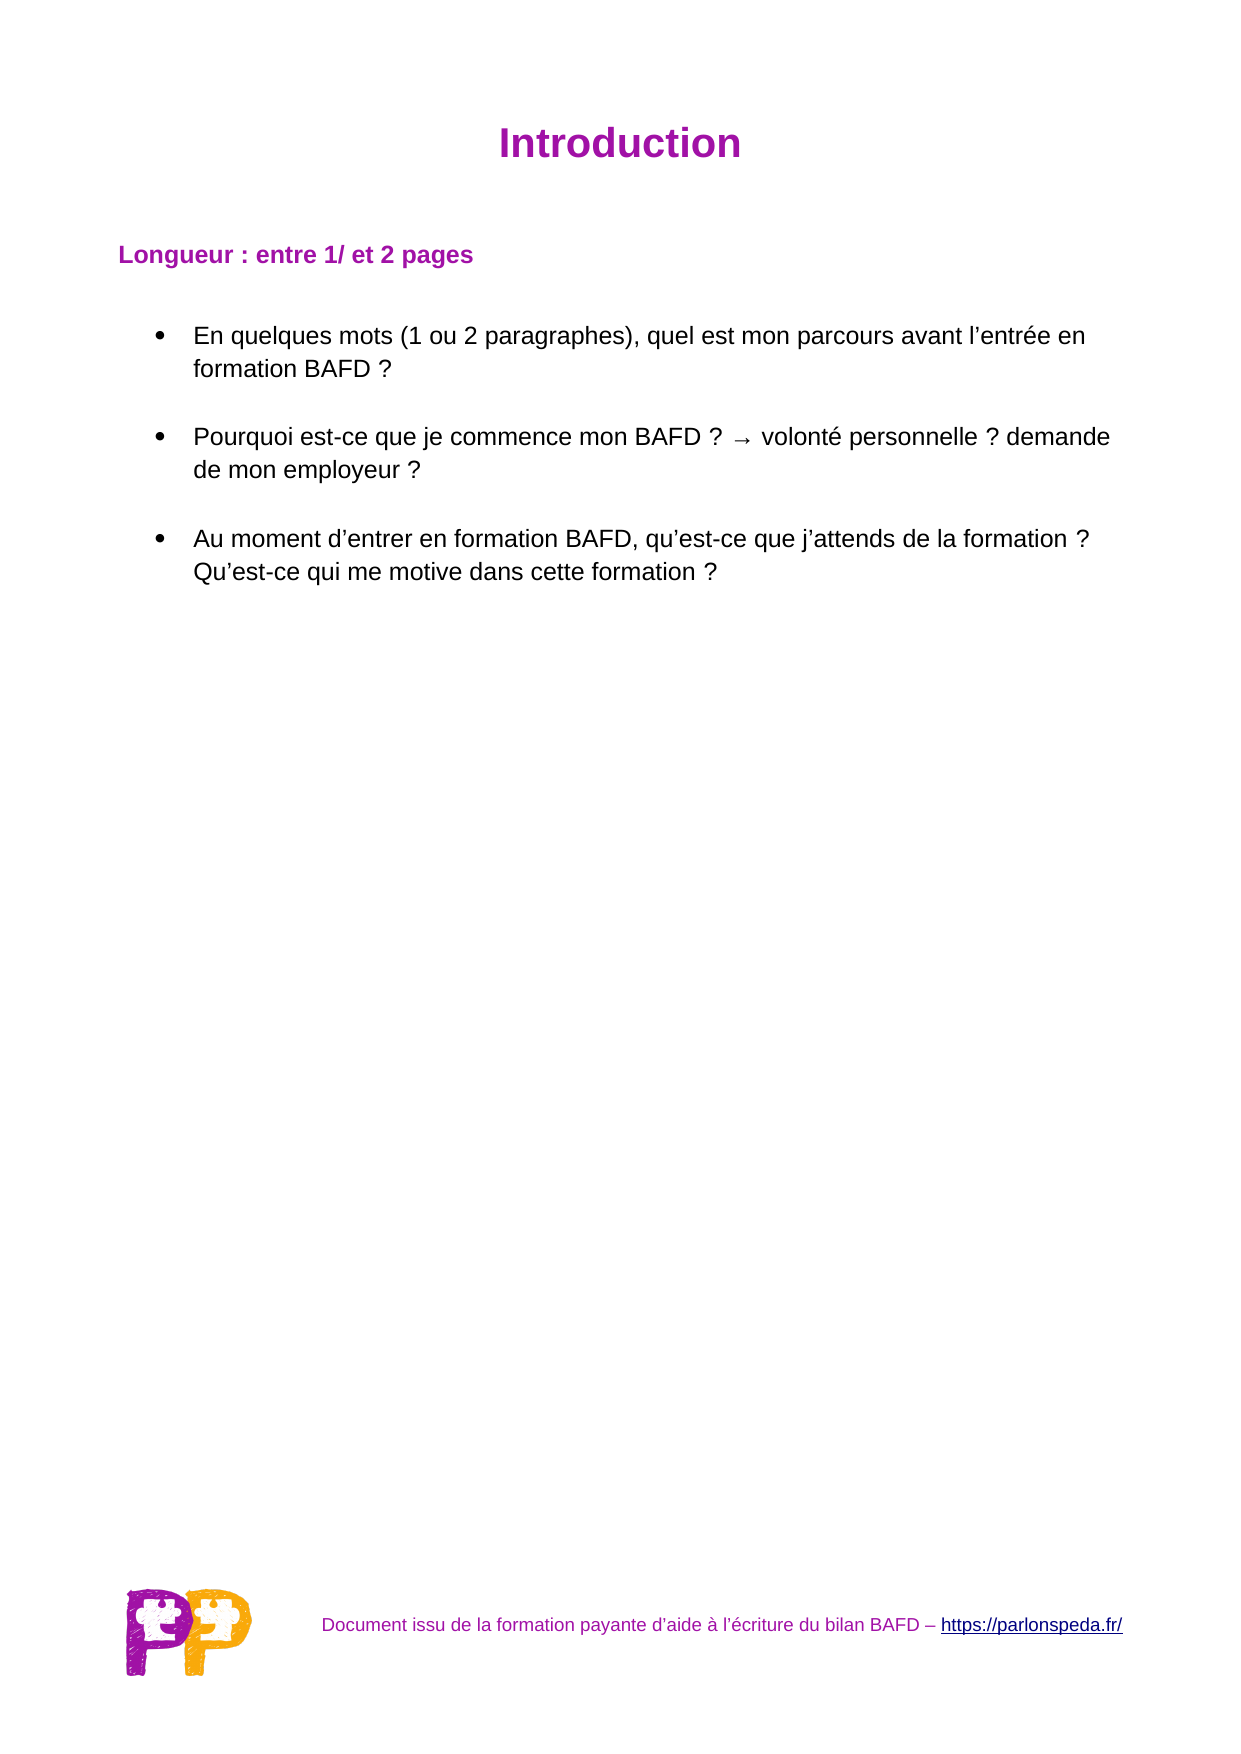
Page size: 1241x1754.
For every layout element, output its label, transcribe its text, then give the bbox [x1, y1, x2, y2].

list En quelques mots (1 ou 2 paragraphes), quel est mon parcours avant l’entrée en formation BAFD ? [156, 321, 1122, 382]
list Au moment d’entrer en formation BAFD, qu’est-ce que j’attends de la formation ? Qu’est-ce qui me motive dans cette formation ? [156, 524, 1122, 586]
text Longueur : entre 1/ et 2 pages [118, 240, 1122, 269]
picture [118, 1588, 255, 1677]
title Introduction [118, 118, 1122, 166]
list Pourquoi est-ce que je commence mon BAFD ? → volonté personnelle ? demande de mon employeur ? [156, 422, 1122, 484]
